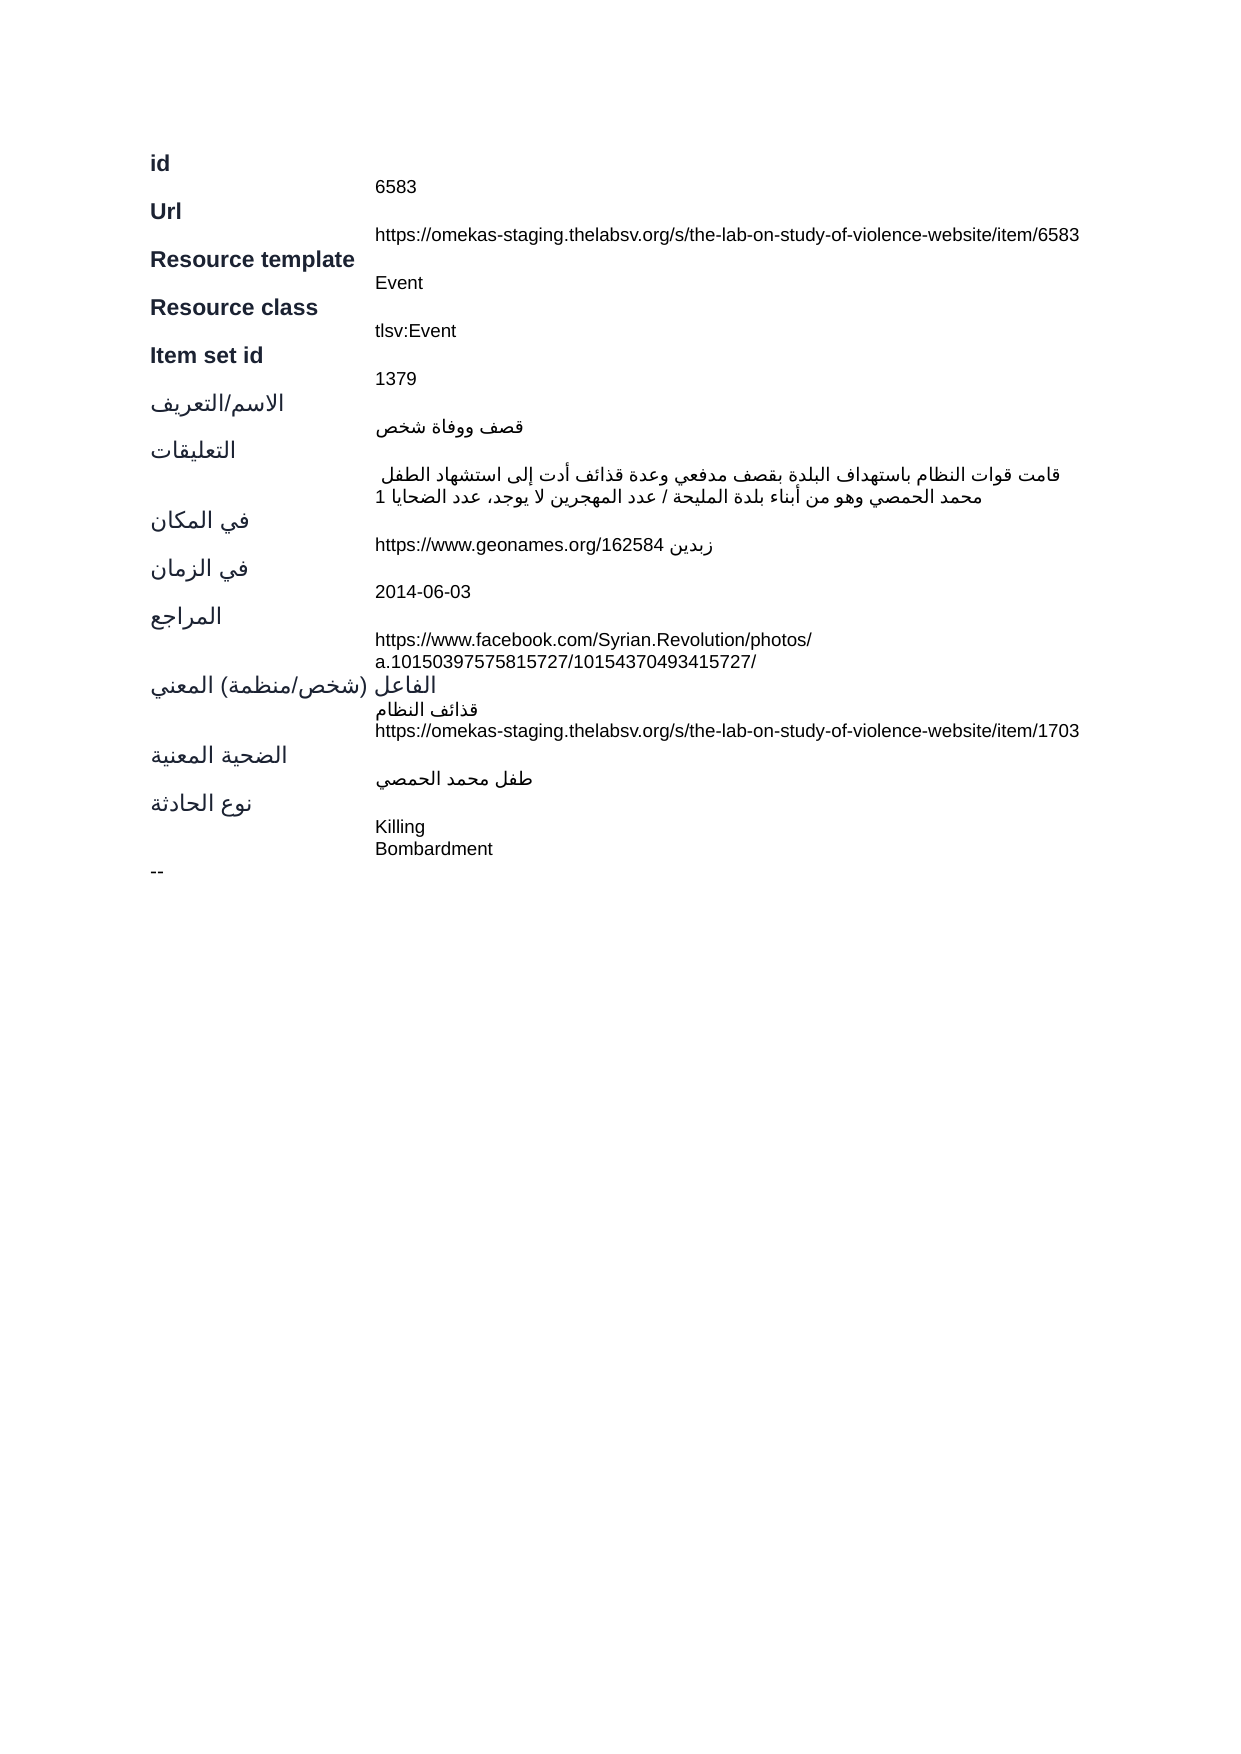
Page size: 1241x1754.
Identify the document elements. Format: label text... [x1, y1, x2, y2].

text Resource class [150, 294, 1090, 320]
text -- [150, 859, 1090, 883]
text في المكان [150, 507, 1090, 533]
text قامت قوات النظام باستهداف البلدة بقصف مدفعي وعدة قذائف أدت إلى استشهاد الطفل محمد الحمصي وهو من أبناء بلدة المليحة / عدد المهجرين لا يوجد، عدد الضحايا 1 [375, 464, 1090, 507]
text قذائف النظام [375, 699, 1090, 720]
text نوع الحادثة [150, 790, 1090, 816]
text Bombardment [375, 838, 1090, 859]
text في الزمان [150, 555, 1090, 581]
text قصف ووفاة شخص [375, 416, 1090, 437]
text tlsv:Event [375, 320, 1090, 342]
text https://omekas-staging.thelabsv.org/s/the-lab-on-study-of-violence-website/item/1703 [375, 720, 1090, 742]
text المراجع [150, 603, 1090, 629]
text Event [375, 272, 1090, 294]
text Killing [375, 816, 1090, 838]
text https://www.facebook.com/Syrian.Revolution/photos/a.10150397575815727/10154370493415727/ [375, 629, 1090, 672]
text Resource template [150, 246, 1090, 272]
text التعليقات [150, 437, 1090, 464]
text Url [150, 198, 1090, 224]
text الضحية المعنية [150, 742, 1090, 768]
text 1379 [375, 368, 1090, 389]
text https://www.geonames.org/162584 زبدين [375, 533, 1090, 555]
text طفل محمد الحمصي [375, 768, 1090, 790]
text https://omekas-staging.thelabsv.org/s/the-lab-on-study-of-violence-website/item/6583 [375, 224, 1090, 246]
text الفاعل (شخص/منظمة) المعني [150, 672, 1090, 699]
text 2014-06-03 [375, 581, 1090, 603]
text 6583 [375, 176, 1090, 198]
text id [150, 150, 1090, 176]
text الاسم/التعريف [150, 389, 1090, 416]
text Item set id [150, 342, 1090, 368]
